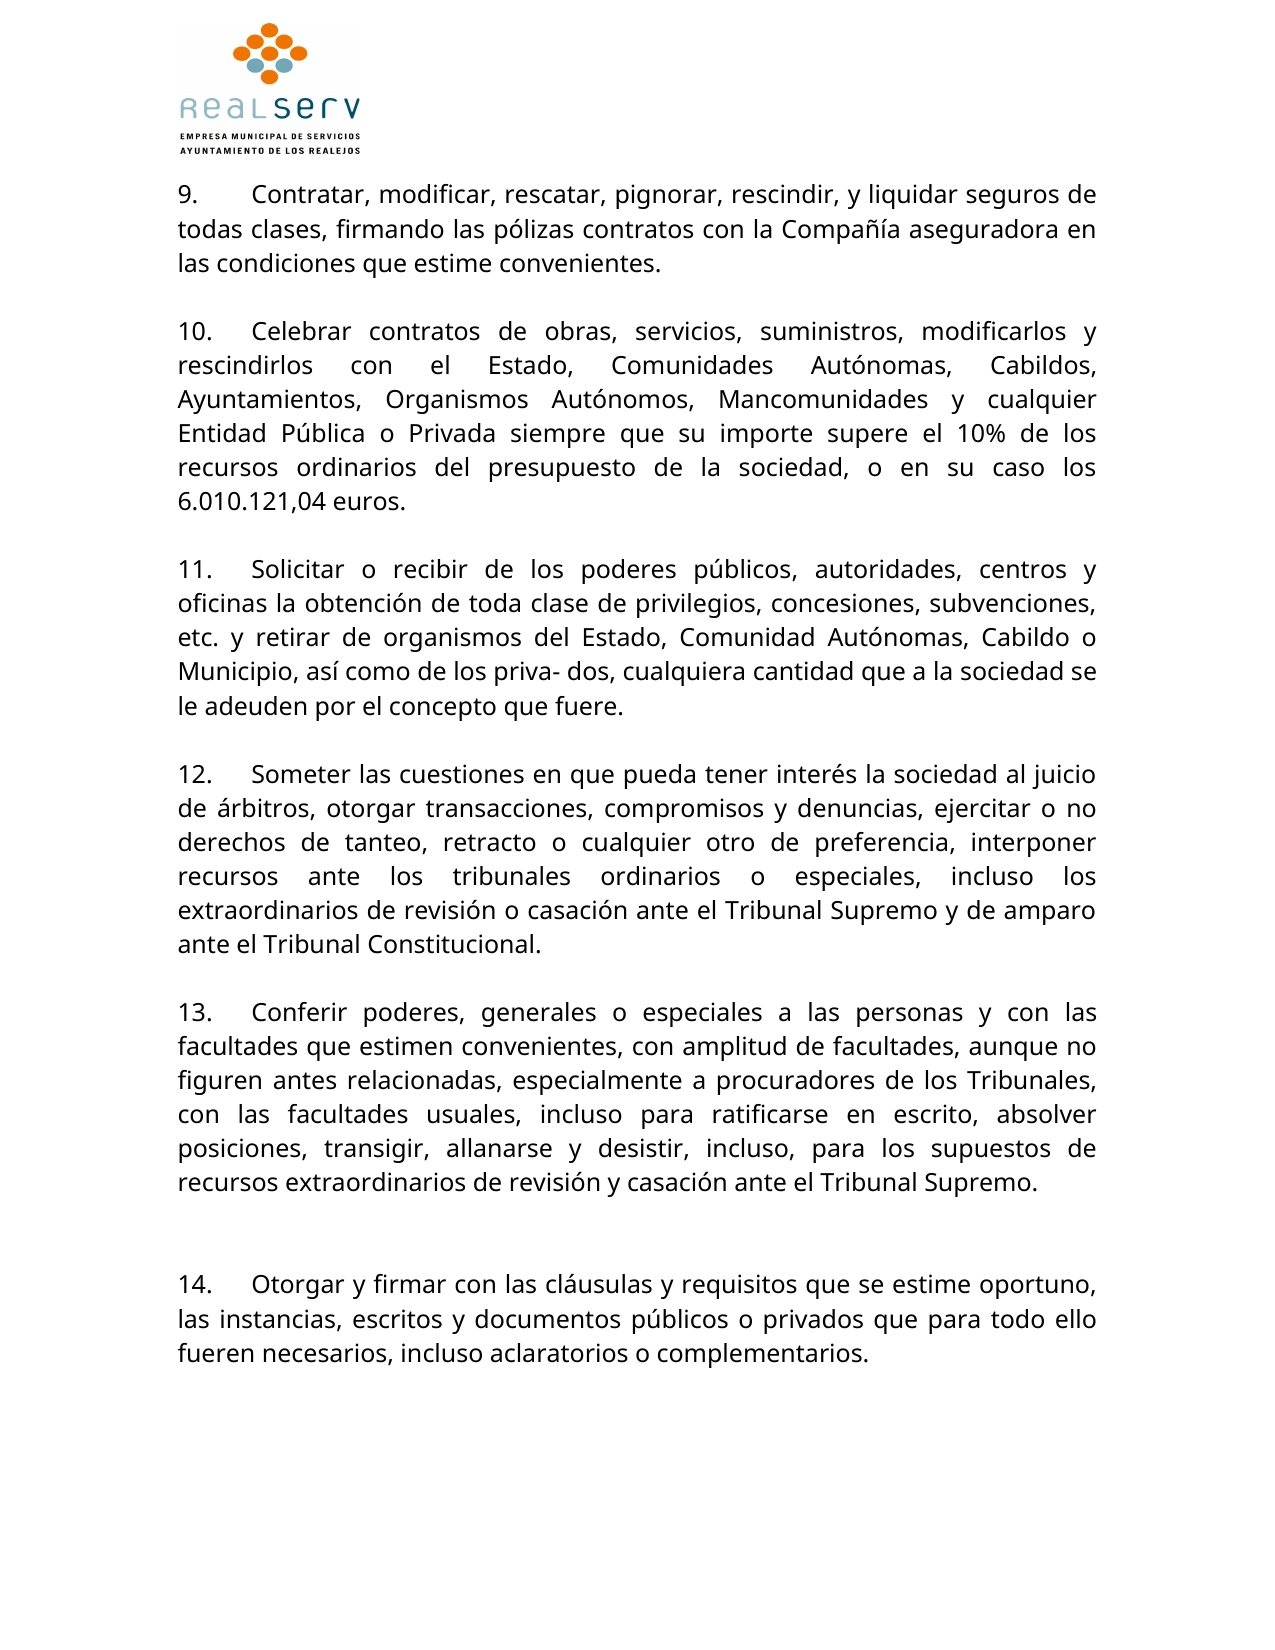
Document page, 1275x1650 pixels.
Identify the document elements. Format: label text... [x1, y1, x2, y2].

text 11. Solicitar o recibir de los poderes públicos, autoridades, centros y oficinas la obtención de toda clase de privilegios, concesiones, subvenciones, etc. y retirar de organismos del Estado, Comunidad Autónomas, Cabildo o Municipio, así como de los priva- dos, cualquiera cantidad que a la sociedad se le adeuden por el concepto que fuere. [177, 552, 1098, 722]
text 10. Celebrar contratos de obras, servicios, suministros, modificarlos y rescindirlos con el Estado, Comunidades Autónomas, Cabildos, Ayuntamientos, Organismos Autónomos, Mancomunidades y cualquier Entidad Pública o Privada siempre que su importe supere el 10% de los recursos ordinarios del presupuesto de la sociedad, o en su caso los 6.010.121,04 euros. [177, 313, 1098, 518]
text 13. Conferir poderes, generales o especiales a las personas y con las facultades que estimen convenientes, con amplitud de facultades, aunque no figuren antes relacionadas, especialmente a procuradores de los Tribunales, con las facultades usuales, incluso para ratificarse en escrito, absolver posiciones, transigir, allanarse y desistir, incluso, para los supuestos de recursos extraordinarios de revisión y casación ante el Tribunal Supremo. [177, 995, 1098, 1199]
text 12. Someter las cuestiones en que pueda tener interés la sociedad al juicio de árbitros, otorgar transacciones, compromisos y denuncias, ejercitar o no derechos de tanteo, retracto o cualquier otro de preferencia, interponer recursos ante los tribunales ordinarios o especiales, incluso los extraordinarios de revisión o casación ante el Tribunal Supremo y de amparo ante el Tribunal Constitucional. [177, 756, 1098, 961]
text 9. Contratar, modificar, rescatar, pignorar, rescindir, y liquidar seguros de todas clases, firmando las pólizas contratos con la Compañía aseguradora en las condiciones que estime convenientes. [177, 177, 1098, 279]
text 14. Otorgar y firmar con las cláusulas y requisitos que se estime oportuno, las instancias, escritos y documentos públicos o privados que para todo ello fueren necesarios, incluso aclaratorios o complementarios. [177, 1267, 1098, 1369]
